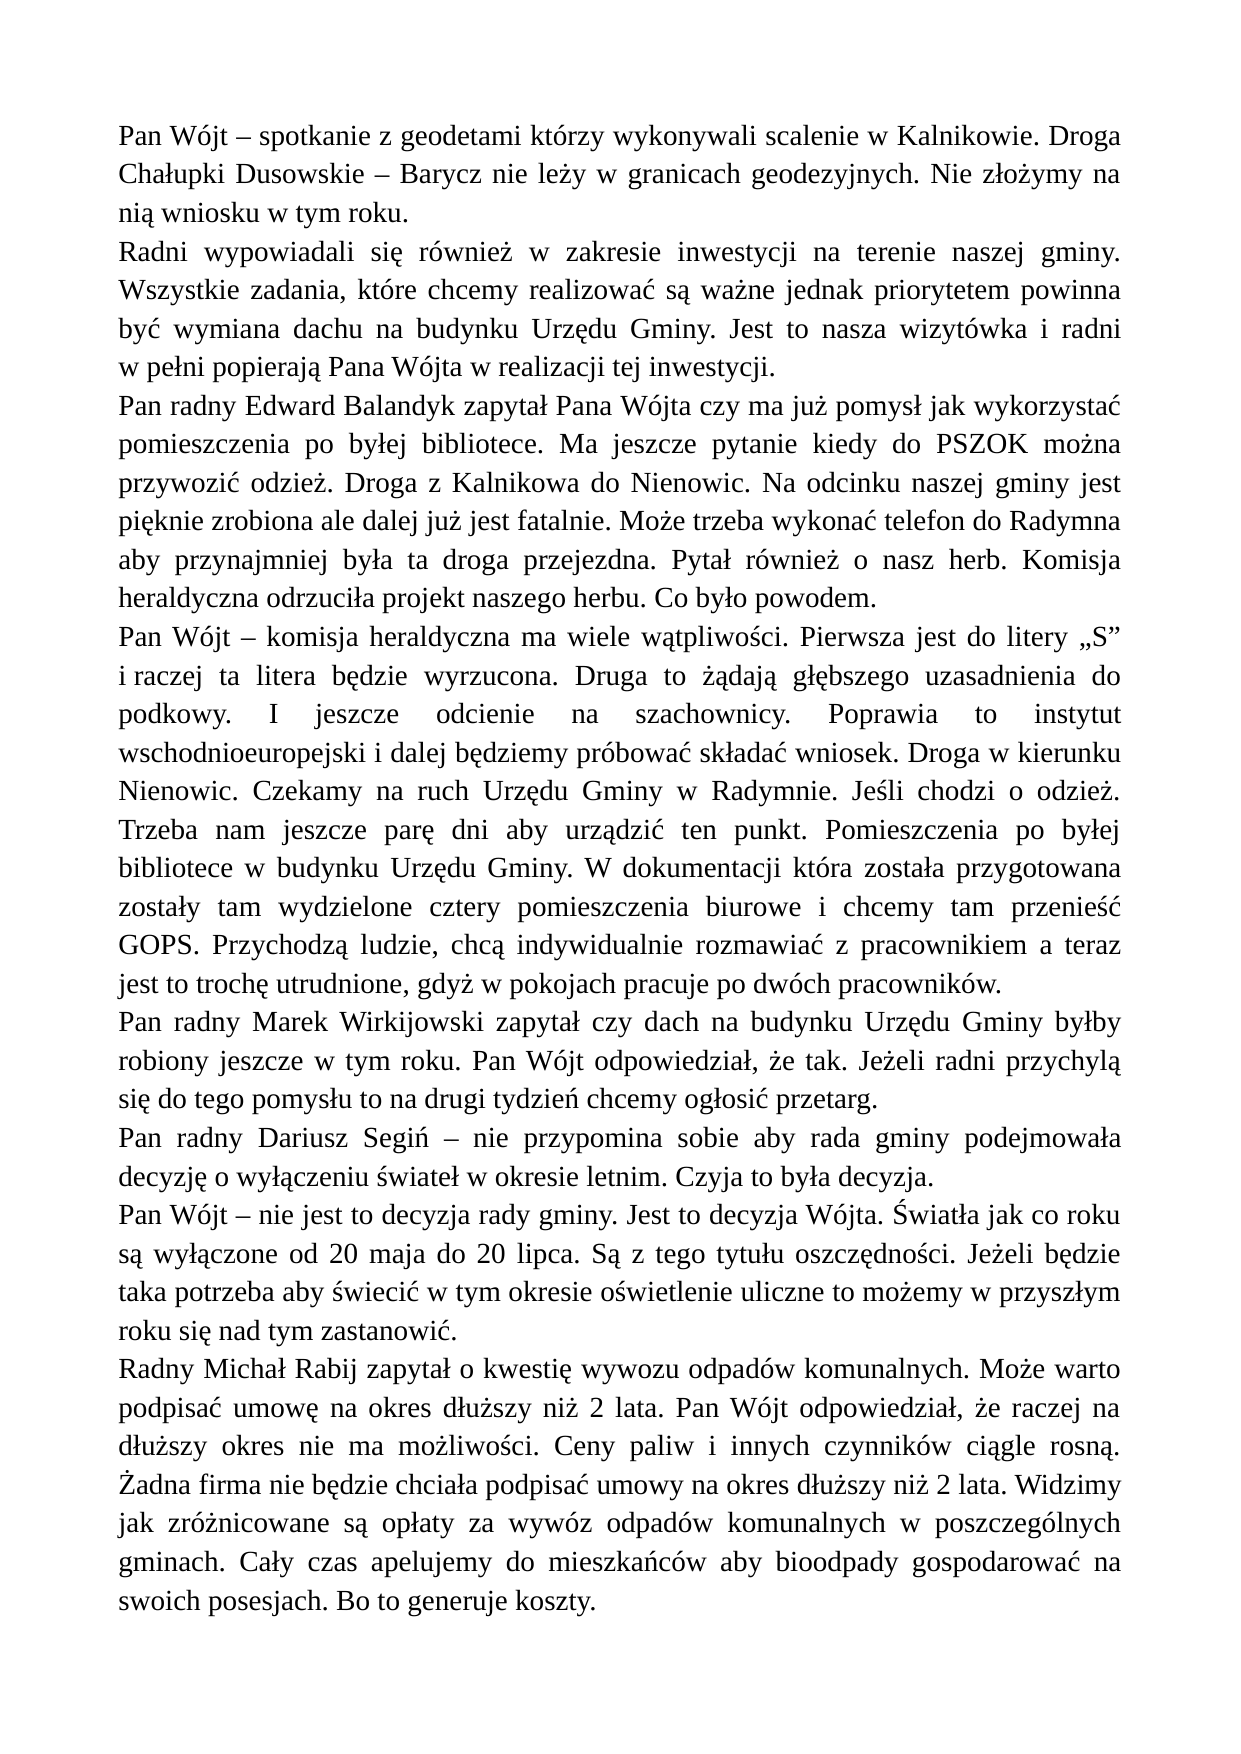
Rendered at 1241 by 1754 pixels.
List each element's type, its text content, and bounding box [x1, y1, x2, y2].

text Pan radny Edward Balandyk zapytał Pana Wójta czy ma już pomysł jak wykorzystać pomieszczenia po byłej bibliotece. Ma jeszcze pytanie kiedy do PSZOK można przywozić odzież. Droga z Kalnikowa do Nienowic. Na odcinku naszej gminy jest pięknie zrobiona ale dalej już jest fatalnie. Może trzeba wykonać telefon do Radymna aby przynajmniej była ta droga przejezdna. Pytał również o nasz herb. Komisja heraldyczna odrzuciła projekt naszego herbu. Co było powodem. [118, 388, 1122, 614]
text Pan Wójt – nie jest to decyzja rady gminy. Jest to decyzja Wójta. Światła jak co roku są wyłączone od 20 maja do 20 lipca. Są z tego tytułu oszczędności. Jeżeli będzie taka potrzeba aby świecić w tym okresie oświetlenie uliczne to możemy w przyszłym roku się nad tym zastanowić. [118, 1197, 1122, 1346]
text Pan Wójt – spotkanie z geodetami którzy wykonywali scalenie w Kalnikowie. Droga Chałupki Dusowskie – Barycz nie leży w granicach geodezyjnych. Nie złożymy na nią wniosku w tym roku. [118, 118, 1122, 229]
text Radny Michał Rabij zapytał o kwestię wywozu odpadów komunalnych. Może warto podpisać umowę na okres dłuższy niż 2 lata. Pan Wójt odpowiedział, że raczej na dłuższy okres nie ma możliwości. Ceny paliw i innych czynników ciągle rosną. Żadna firma nie będzie chciała podpisać umowy na okres dłuższy niż 2 lata. Widzimy jak zróżnicowane są opłaty za wywóz odpadów komunalnych w poszczególnych gminach. Cały czas apelujemy do mieszkańców aby bioodpady gospodarować na swoich posesjach. Bo to generuje koszty. [118, 1351, 1122, 1616]
text Pan radny Dariusz Segiń – nie przypomina sobie aby rada gminy podejmowała decyzję o wyłączeniu świateł w okresie letnim. Czyja to była decyzja. [118, 1120, 1122, 1192]
text Pan Wójt – komisja heraldyczna ma wiele wątpliwości. Pierwsza jest do litery „S” i raczej ta litera będzie wyrzucona. Druga to żądają głębszego uzasadnienia do podkowy. I jeszcze odcienie na szachownicy. Poprawia to instytut wschodnioeuropejski i dalej będziemy próbować składać wniosek. Droga w kierunku Nienowic. Czekamy na ruch Urzędu Gminy w Radymnie. Jeśli chodzi o odzież. Trzeba nam jeszcze parę dni aby urządzić ten punkt. Pomieszczenia po byłej bibliotece w budynku Urzędu Gminy. W dokumentacji która została przygotowana zostały tam wydzielone cztery pomieszczenia biurowe i chcemy tam przenieść GOPS. Przychodzą ludzie, chcą indywidualnie rozmawiać z pracownikiem a teraz jest to trochę utrudnione, gdyż w pokojach pracuje po dwóch pracowników. [118, 619, 1122, 999]
text Pan radny Marek Wirkijowski zapytał czy dach na budynku Urzędu Gminy byłby robiony jeszcze w tym roku. Pan Wójt odpowiedział, że tak. Jeżeli radni przychylą się do tego pomysłu to na drugi tydzień chcemy ogłosić przetarg. [118, 1004, 1122, 1115]
text Radni wypowiadali się również w zakresie inwestycji na terenie naszej gminy. Wszystkie zadania, które chcemy realizować są ważne jednak priorytetem powinna być wymiana dachu na budynku Urzędu Gminy. Jest to nasza wizytówka i radni w pełni popierają Pana Wójta w realizacji tej inwestycji. [118, 234, 1122, 383]
